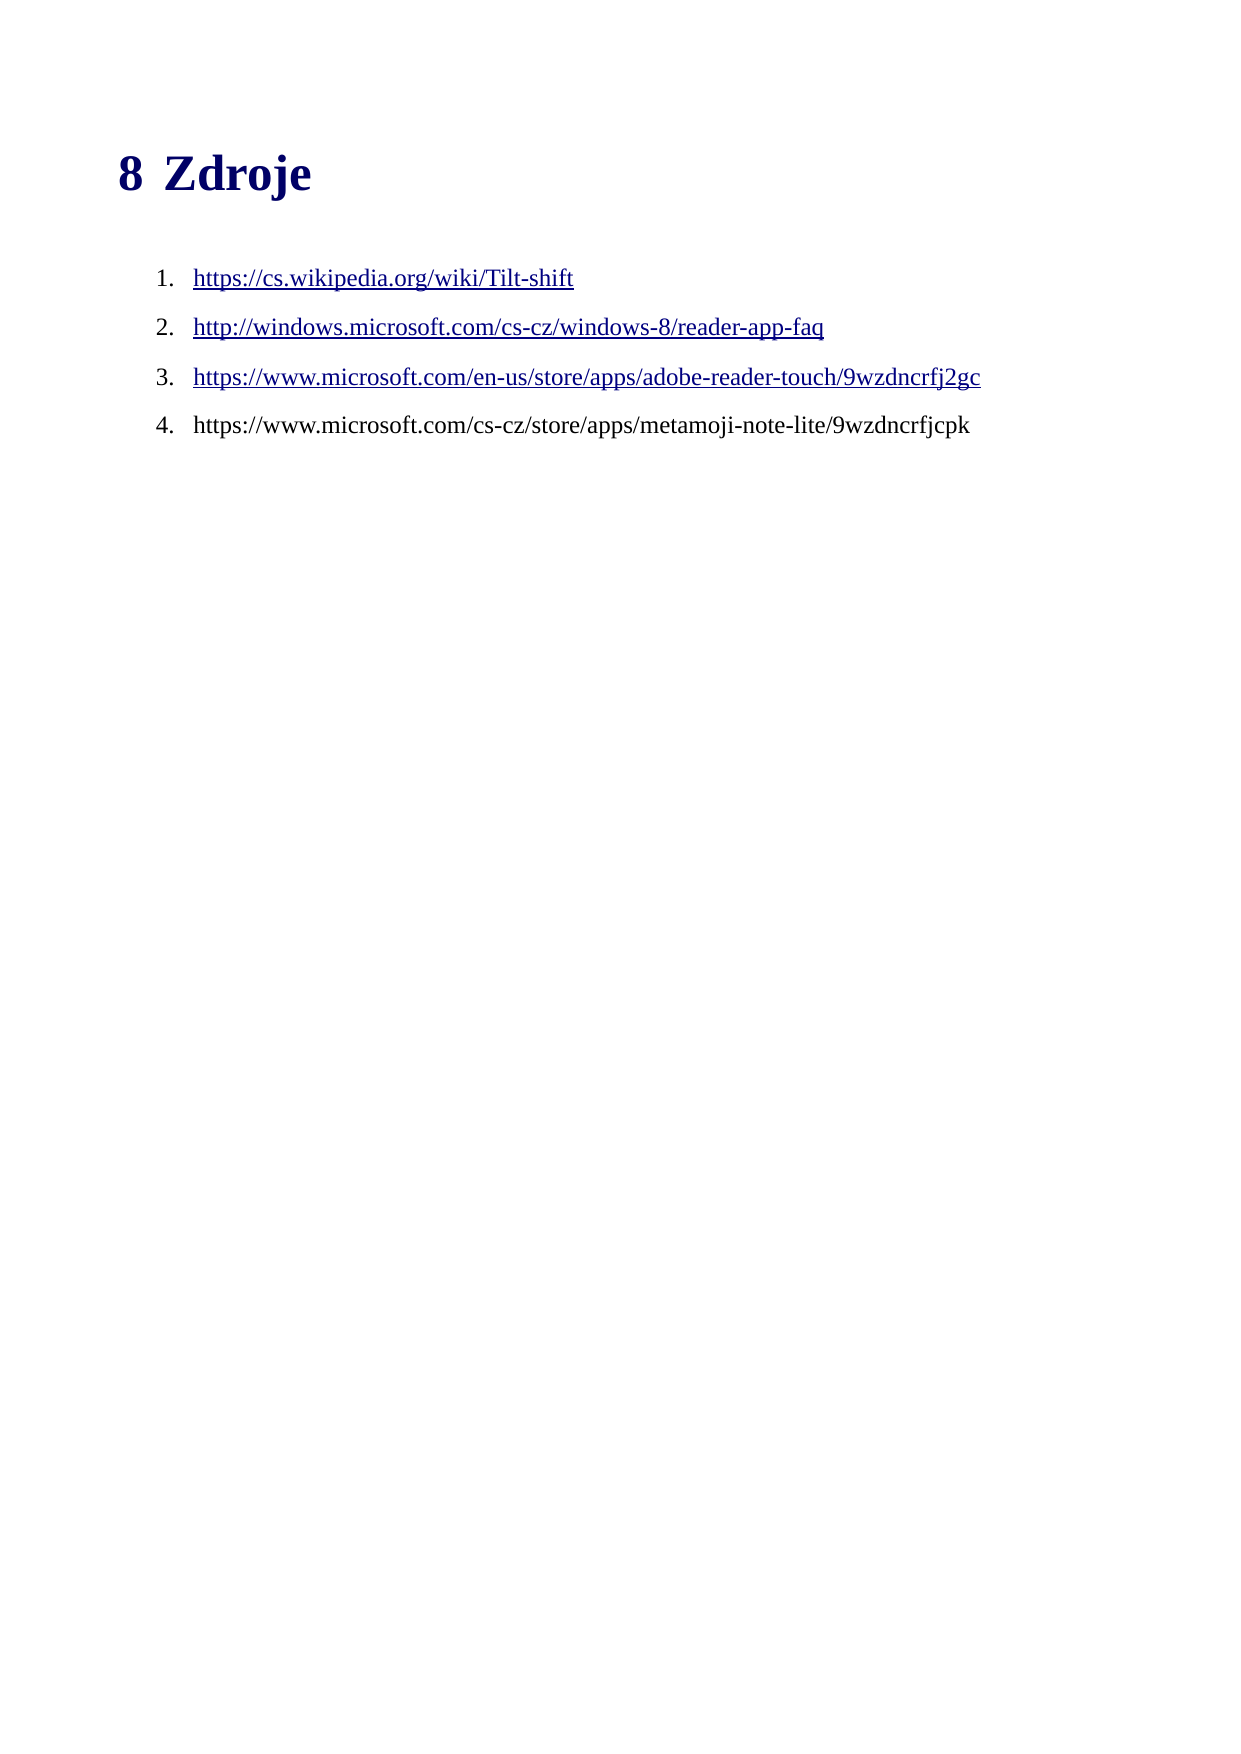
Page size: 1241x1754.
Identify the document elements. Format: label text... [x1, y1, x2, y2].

list https://www.microsoft.com/cs-cz/store/apps/metamoji-note-lite/9wzdncrfjcpk [156, 411, 1122, 439]
list https://cs.wikipedia.org/wiki/Tilt-shift [156, 263, 1122, 292]
list http://windows.microsoft.com/cs-cz/windows-8/reader-app-faq [156, 312, 1122, 341]
subtitle Zdroje [118, 143, 1122, 202]
list https://www.microsoft.com/en-us/store/apps/adobe-reader-touch/9wzdncrfj2gc [156, 362, 1122, 390]
